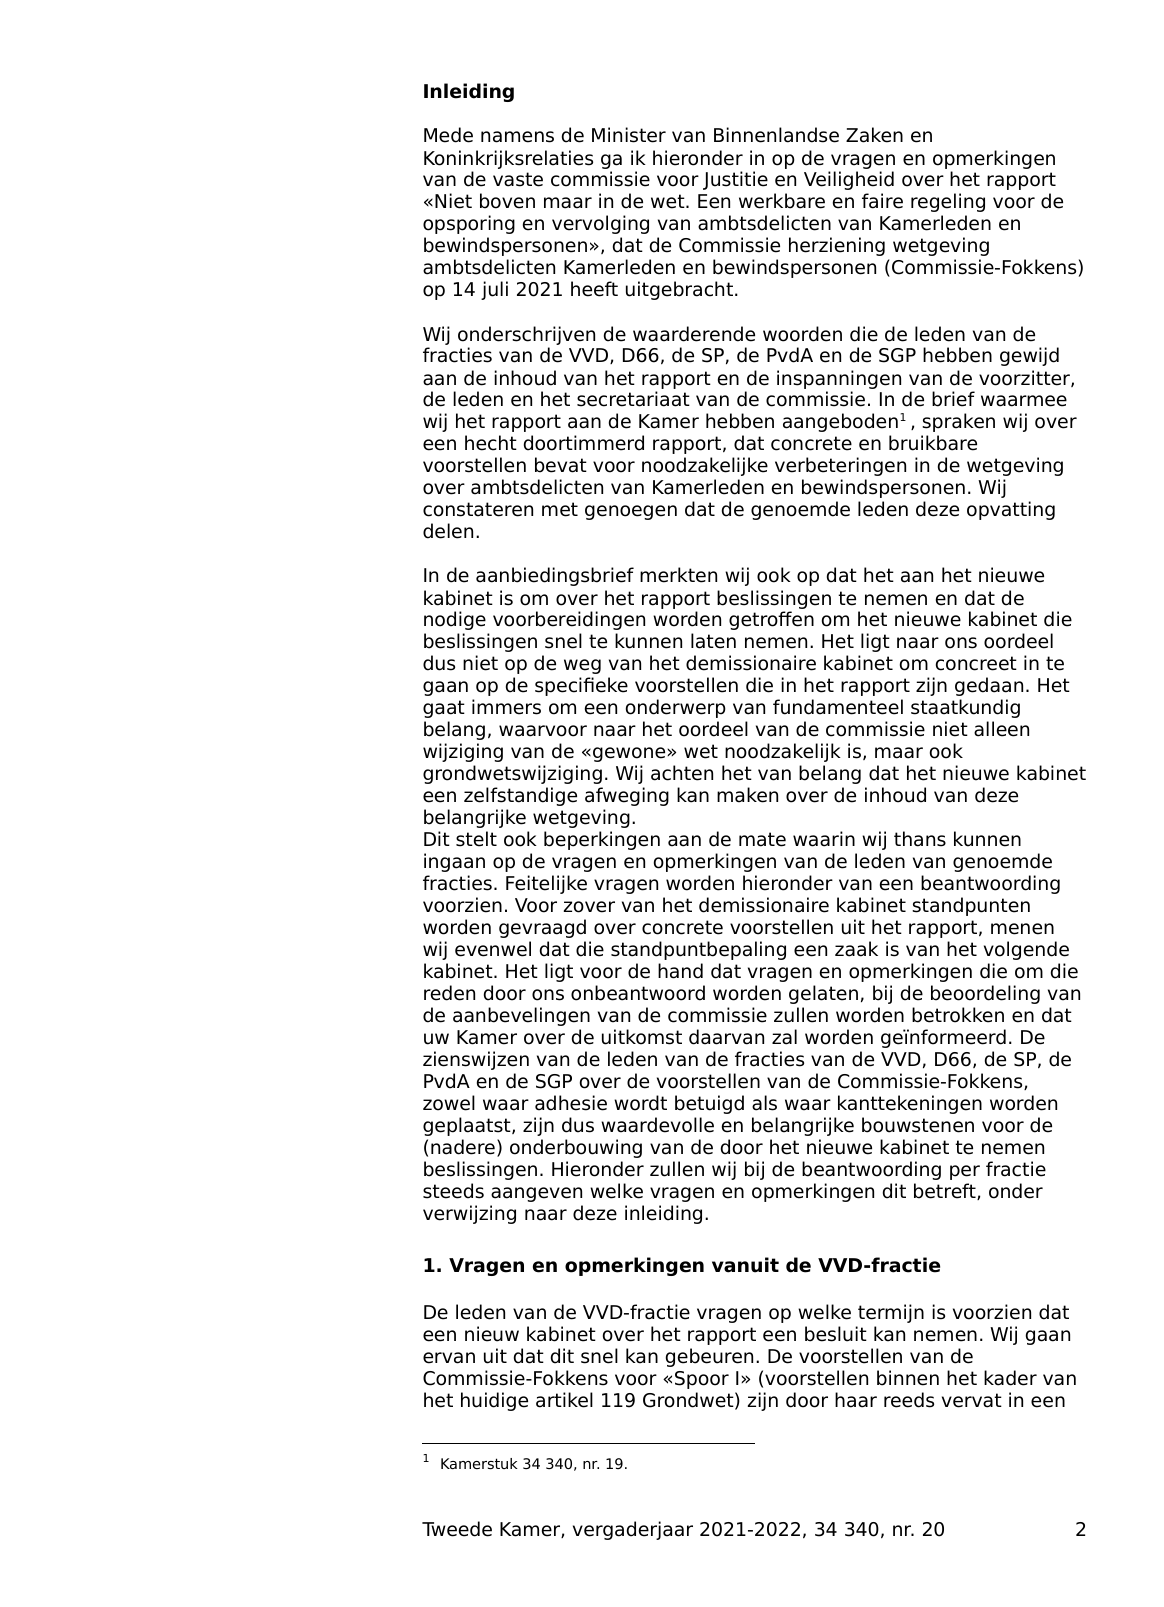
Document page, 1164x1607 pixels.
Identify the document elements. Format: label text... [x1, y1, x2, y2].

text Kamerstuk 34 340, nr. 19. [422, 1452, 1087, 1474]
text De leden van de VVD-fractie vragen op welke termijn is voorzien dat een nieuw kabinet over het rapport een besluit kan nemen. Wij gaan ervan uit dat dit snel kan gebeuren. De voorstellen van de Commissie-Fokkens voor «Spoor I» (voorstellen binnen het kader van het huidige artikel 119 Grondwet) zijn door haar reeds vervat in een [422, 1302, 1087, 1412]
text Mede namens de Minister van Binnenlandse Zaken en Koninkrijksrelaties ga ik hieronder in op de vragen en opmerkingen van de vaste commissie voor Justitie en Veiligheid over het rapport «Niet boven maar in de wet. Een werkbare en faire regeling voor de opsporing en vervolging van ambtsdelicten van Kamerleden en bewindspersonen», dat de Commissie herziening wetgeving ambtsdelicten Kamerleden en bewindspersonen (Commissie-Fokkens) op 14 juli 2021 heeft uitgebracht. [422, 125, 1087, 301]
subtitle Inleiding [422, 81, 1087, 103]
text In de aanbiedingsbrief merkten wij ook op dat het aan het nieuwe kabinet is om over het rapport beslissingen te nemen en dat de nodige voorbereidingen worden getroffen om het nieuwe kabinet die beslissingen snel te kunnen laten nemen. Het ligt naar ons oordeel dus niet op de weg van het demissionaire kabinet om concreet in te gaan op de specifieke voorstellen die in het rapport zijn gedaan. Het gaat immers om een onderwerp van fundamenteel staatkundig belang, waarvoor naar het oordeel van de commissie niet alleen wijziging van de «gewone» wet noodzakelijk is, maar ook grondwetswijziging. Wij achten het van belang dat het nieuwe kabinet een zelfstandige afweging kan maken over de inhoud van deze belangrijke wetgeving. [422, 565, 1087, 829]
subtitle 1. Vragen en opmerkingen vanuit de VVD-fractie [422, 1255, 1087, 1277]
text Dit stelt ook beperkingen aan de mate waarin wij thans kunnen ingaan op de vragen en opmerkingen van de leden van genoemde fracties. Feitelijke vragen worden hieronder van een beantwoording voorzien. Voor zover van het demissionaire kabinet standpunten worden gevraagd over concrete voorstellen uit het rapport, menen wij evenwel dat die standpuntbepaling een zaak is van het volgende kabinet. Het ligt voor de hand dat vragen en opmerkingen die om die reden door ons onbeantwoord worden gelaten, bij de beoordeling van de aanbevelingen van de commissie zullen worden betrokken en dat uw Kamer over de uitkomst daarvan zal worden geïnformeerd. De zienswijzen van de leden van de fracties van de VVD, D66, de SP, de PvdA en de SGP over de voorstellen van de Commissie-Fokkens, zowel waar adhesie wordt betuigd als waar kanttekeningen worden geplaatst, zijn dus waardevolle en belangrijke bouwstenen voor de (nadere) onderbouwing van de door het nieuwe kabinet te nemen beslissingen. Hieronder zullen wij bij de beantwoording per fractie steeds aangeven welke vragen en opmerkingen dit betreft, onder verwijzing naar deze inleiding. [422, 829, 1087, 1225]
text Wij onderschrijven de waarderende woorden die de leden van de fracties van de VVD, D66, de SP, de PvdA en de SGP hebben gewijd aan de inhoud van het rapport en de inspanningen van de voorzitter, de leden en het secretariaat van de commissie. In de brief waarmee wij het rapport aan de Kamer hebben aangeboden, spraken wij over een hecht doortimmerd rapport, dat concrete en bruikbare voorstellen bevat voor noodzakelijke verbeteringen in de wetgeving over ambtsdelicten van Kamerleden en bewindspersonen. Wij constateren met genoegen dat de genoemde leden deze opvatting delen. [422, 323, 1087, 543]
